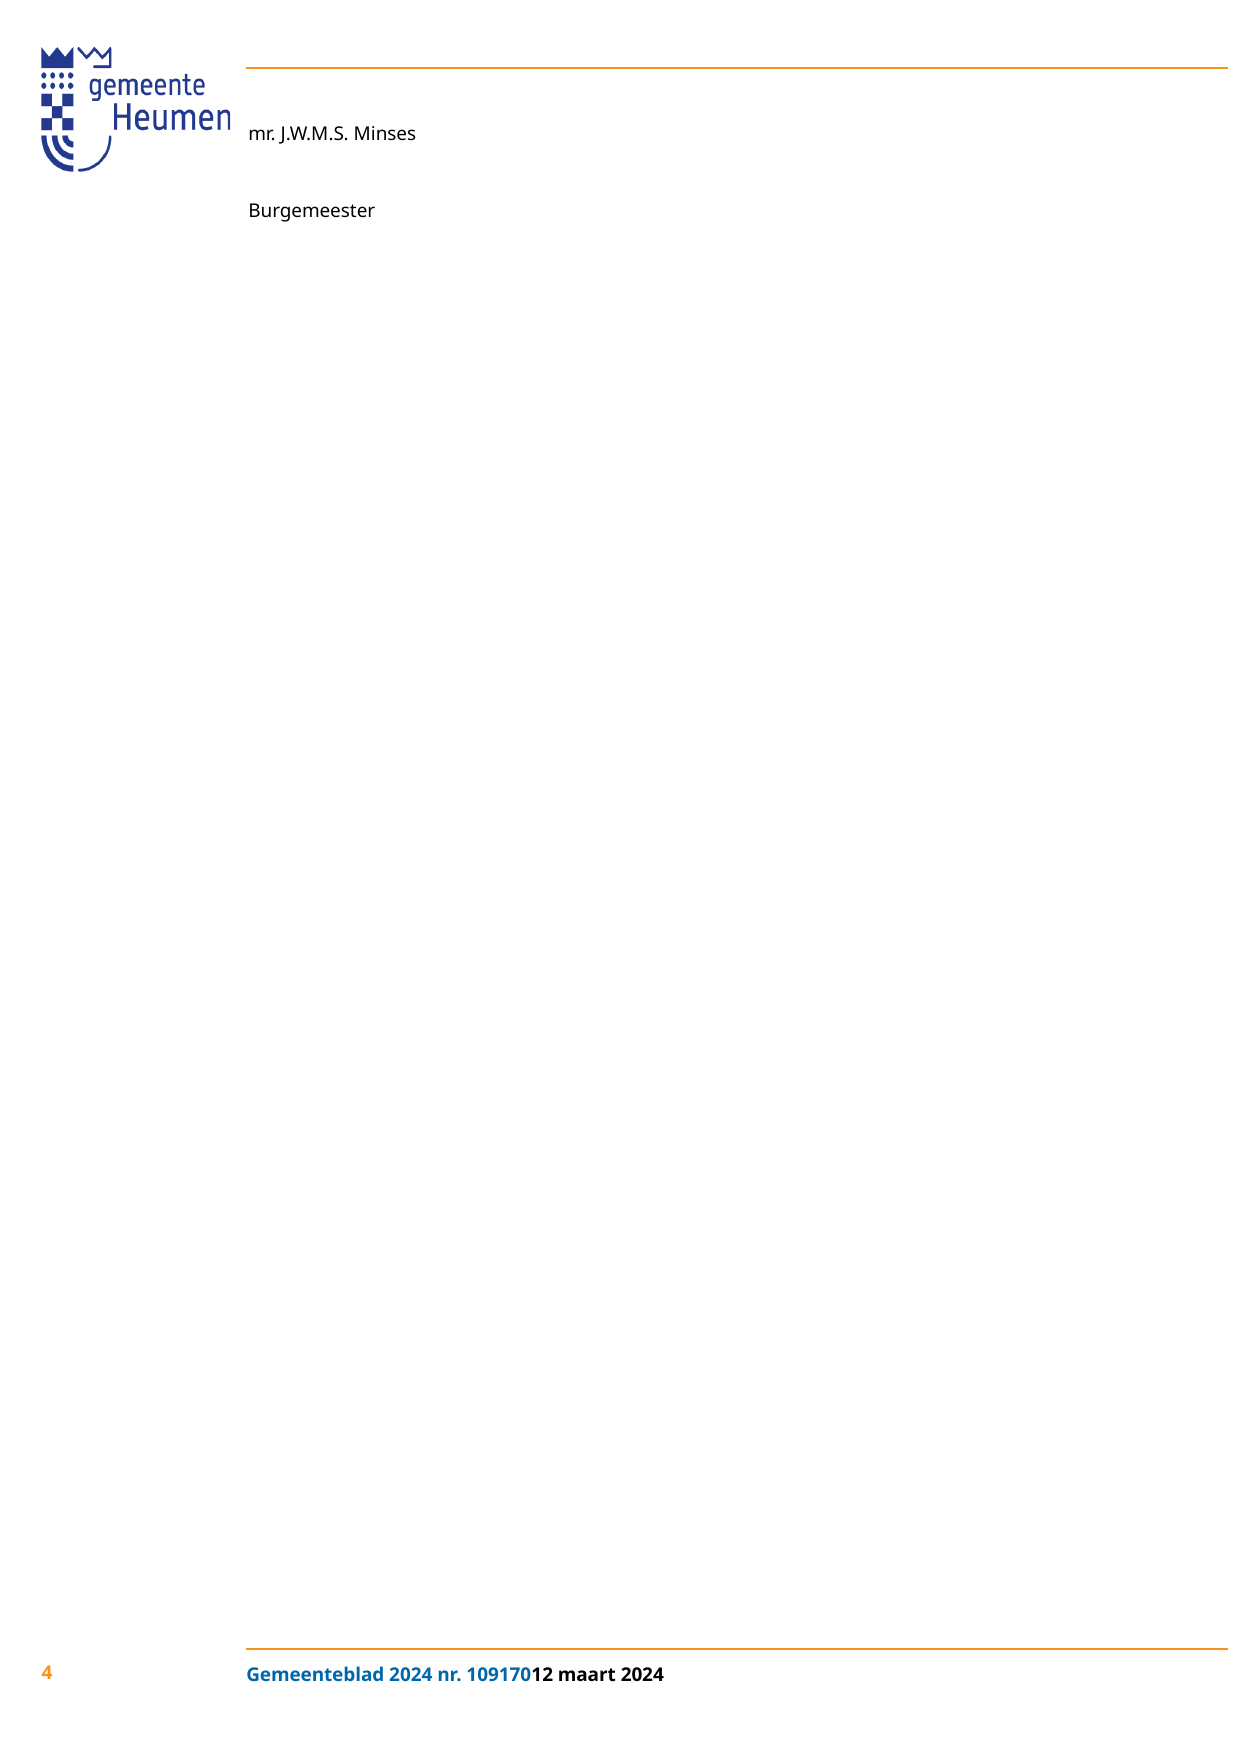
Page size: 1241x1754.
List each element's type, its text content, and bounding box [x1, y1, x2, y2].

picture [41, 47, 231, 172]
text mr. J.W.M.S. Minses [248, 121, 1152, 146]
text Burgemeester [248, 198, 1152, 223]
